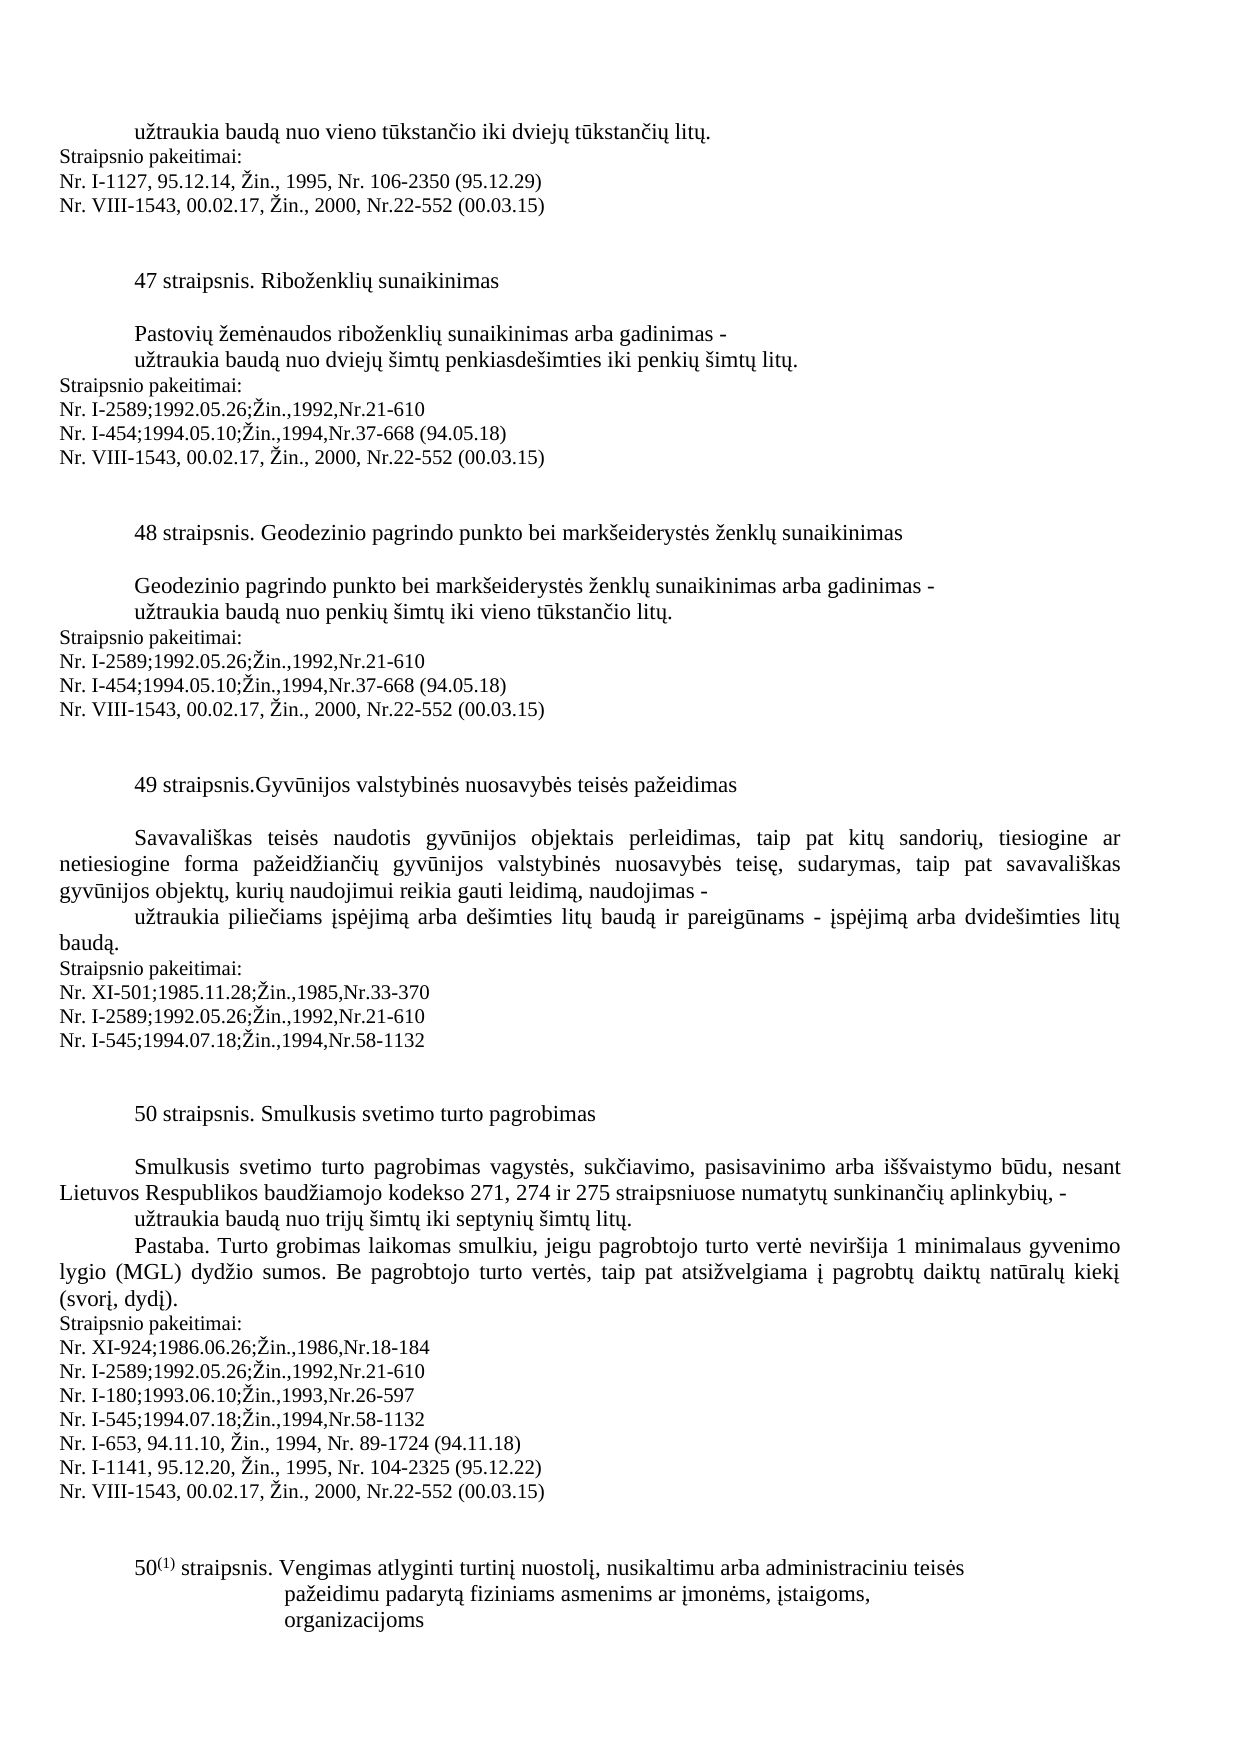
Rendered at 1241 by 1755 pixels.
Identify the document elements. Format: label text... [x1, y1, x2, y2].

text Nr. I-1127, 95.12.14, Žin., 1995, Nr. 106-2350 (95.12.29) [59, 168, 1122, 193]
text Nr. I-180;1993.06.10;Žin.,1993,Nr.26-597 [59, 1383, 1122, 1407]
text Savavališkas teisės naudotis gyvūnijos objektais perleidimas, taip pat kitų sandorių, tiesiogine ar netiesiogine forma pažeidžiančių gyvūnijos valstybinės nuosavybės teisę, sudarymas, taip pat savavališkas gyvūnijos objektų, kurių naudojimui reikia gauti leidimą, naudojimas - [59, 824, 1122, 903]
text Nr. VIII-1543, 00.02.17, Žin., 2000, Nr.22-552 (00.03.15) [59, 445, 1122, 469]
text užtraukia baudą nuo trijų šimtų iki septynių šimtų litų. [59, 1206, 1122, 1232]
text Straipsnio pakeitimai: [59, 1311, 1122, 1335]
text Nr. VIII-1543, 00.02.17, Žin., 2000, Nr.22-552 (00.03.15) [59, 193, 1122, 217]
text 49 straipsnis.Gyvūnijos valstybinės nuosavybės teisės pažeidimas [59, 771, 1122, 798]
text Nr. I-2589;1992.05.26;Žin.,1992,Nr.21-610 [59, 1359, 1122, 1383]
text Nr. I-1141, 95.12.20, Žin., 1995, Nr. 104-2325 (95.12.22) [59, 1455, 1122, 1479]
text užtraukia piliečiams įspėjimą arba dešimties litų baudą ir pareigūnams - įspėjimą arba dvidešimties litų baudą. [59, 903, 1122, 956]
text Straipsnio pakeitimai: [59, 956, 1122, 980]
text užtraukia baudą nuo vieno tūkstančio iki dviejų tūkstančių litų. [59, 118, 1122, 144]
text Nr. VIII-1543, 00.02.17, Žin., 2000, Nr.22-552 (00.03.15) [59, 697, 1122, 721]
text Nr. I-653, 94.11.10, Žin., 1994, Nr. 89-1724 (94.11.18) [59, 1431, 1122, 1455]
text Pastaba. Turto grobimas laikomas smulkiu, jeigu pagrobtojo turto vertė neviršija 1 minimalaus gyvenimo lygio (MGL) dydžio sumos. Be pagrobtojo turto vertės, taip pat atsižvelgiama į pagrobtų daiktų natūralų kiekį (svorį, dydį). [59, 1232, 1122, 1311]
text Nr. I-545;1994.07.18;Žin.,1994,Nr.58-1132 [59, 1407, 1122, 1431]
text pažeidimu padarytą fiziniams asmenims ar įmonėms, įstaigoms, [284, 1580, 1122, 1607]
text Nr. XI-501;1985.11.28;Žin.,1985,Nr.33-370 [59, 980, 1122, 1004]
text užtraukia baudą nuo penkių šimtų iki vieno tūkstančio litų. [59, 598, 1122, 624]
text Nr. VIII-1543, 00.02.17, Žin., 2000, Nr.22-552 (00.03.15) [59, 1479, 1122, 1503]
text Nr. I-2589;1992.05.26;Žin.,1992,Nr.21-610 [59, 397, 1122, 421]
text Pastovių žemėnaudos riboženklių sunaikinimas arba gadinimas - [59, 320, 1122, 346]
text Nr. I-454;1994.05.10;Žin.,1994,Nr.37-668 (94.05.18) [59, 421, 1122, 445]
text 48 straipsnis. Geodezinio pagrindo punkto bei markšeiderystės ženklų sunaikinimas [134, 519, 1122, 546]
text Nr. I-454;1994.05.10;Žin.,1994,Nr.37-668 (94.05.18) [59, 673, 1122, 697]
text Nr. I-545;1994.07.18;Žin.,1994,Nr.58-1132 [59, 1028, 1122, 1052]
text Straipsnio pakeitimai: [59, 372, 1122, 397]
text Nr. XI-924;1986.06.26;Žin.,1986,Nr.18-184 [59, 1335, 1122, 1359]
text 50 straipsnis. Smulkusis svetimo turto pagrobimas [59, 1100, 1122, 1126]
text Straipsnio pakeitimai: [59, 624, 1122, 649]
text 50(1) straipsnis. Vengimas atlyginti turtinį nuostolį, nusikaltimu arba administraciniu teisės [134, 1554, 1122, 1580]
text užtraukia baudą nuo dviejų šimtų penkiasdešimties iki penkių šimtų litų. [59, 346, 1122, 372]
text Nr. I-2589;1992.05.26;Žin.,1992,Nr.21-610 [59, 1004, 1122, 1028]
text 47 straipsnis. Riboženklių sunaikinimas [59, 267, 1122, 293]
text Geodezinio pagrindo punkto bei markšeiderystės ženklų sunaikinimas arba gadinimas - [59, 572, 1122, 598]
text Smulkusis svetimo turto pagrobimas vagystės, sukčiavimo, pasisavinimo arba iššvaistymo būdu, nesant Lietuvos Respublikos baudžiamojo kodekso 271, 274 ir 275 straipsniuose numatytų sunkinančių aplinkybių, - [59, 1153, 1122, 1206]
text Straipsnio pakeitimai: [59, 144, 1122, 168]
text organizacijoms [284, 1607, 1122, 1633]
text Nr. I-2589;1992.05.26;Žin.,1992,Nr.21-610 [59, 649, 1122, 673]
